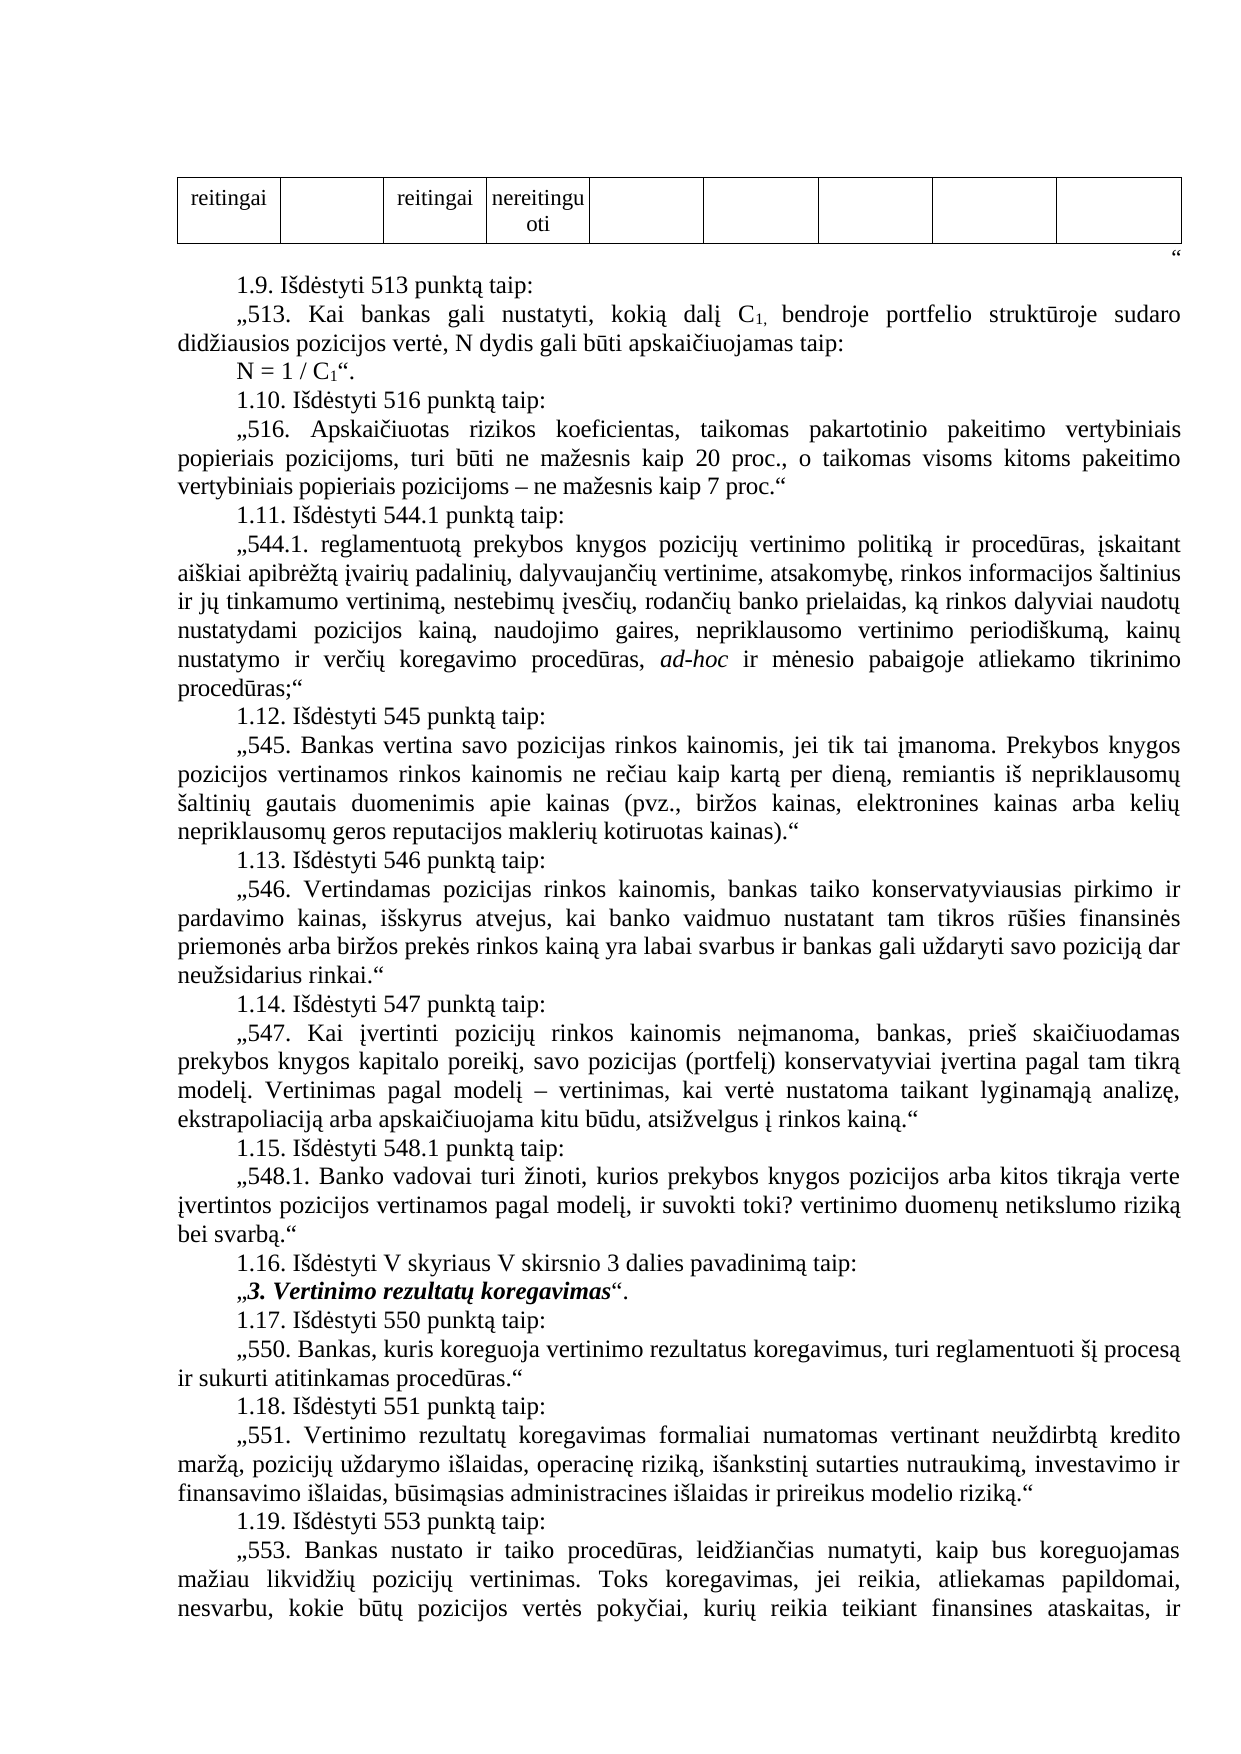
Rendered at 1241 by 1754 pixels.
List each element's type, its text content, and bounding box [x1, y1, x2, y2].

text „546. Vertindamas pozicijas rinkos kainomis, bankas taiko konservatyviausias pirkimo ir pardavimo kainas, išskyrus atvejus, kai banko vaidmuo nustatant tam tikros rūšies finansinės priemonės arba biržos prekės rinkos kainą yra labai svarbus ir bankas gali uždaryti savo poziciją dar neužsidarius rinkai.“ [177, 874, 1181, 989]
text „516. Apskaičiuotas rizikos koeficientas, taikomas pakartotinio pakeitimo vertybiniais popieriais pozicijoms, turi būti ne mažesnis kaip 20 proc., o taikomas visoms kitoms pakeitimo vertybiniais popieriais pozicijoms – ne mažesnis kaip 7 proc.“ [177, 414, 1181, 500]
text „550. Bankas, kuris koreguoja vertinimo rezultatus koregavimus, turi reglamentuoti šį procesą ir sukurti atitinkamas procedūras.“ [177, 1334, 1181, 1391]
text „544.1. reglamentuotą prekybos knygos pozicijų vertinimo politiką ir procedūras, įskaitant aiškiai apibrėžtą įvairių padalinių, dalyvaujančių vertinime, atsakomybę, rinkos informacijos šaltinius ir jų tinkamumo vertinimą, nestebimų įvesčių, rodančių banko prielaidas, ką rinkos dalyviai naudotų nustatydami pozicijos kainą, naudojimo gaires, nepriklausomo vertinimo periodiškumą, kainų nustatymo ir verčių koregavimo procedūras, ad-hoc ir mėnesio pabaigoje atliekamo tikrinimo procedūras;“ [177, 529, 1181, 701]
table_cell nereitinguoti [487, 178, 589, 243]
text 1.15. Išdėstyti 548.1 punktą taip: [177, 1133, 1181, 1161]
table_cell reitingai [384, 178, 486, 243]
text 1.9. Išdėstyti 513 punktą taip: [177, 270, 1181, 299]
text „3. Vertinimo rezultatų koregavimas“. [177, 1276, 1181, 1305]
text 1.14. Išdėstyti 547 punktą taip: [177, 989, 1181, 1018]
text N = 1 / C1“. [177, 356, 1181, 385]
text „551. Vertinimo rezultatų koregavimas formaliai numatomas vertinant neuždirbtą kredito maržą, pozicijų uždarymo išlaidas, operacinę riziką, išankstinį sutarties nutraukimą, investavimo ir finansavimo išlaidas, būsimąsias administracines išlaidas ir prireikus modelio riziką.“ [177, 1420, 1181, 1506]
text 1.16. Išdėstyti V skyriaus V skirsnio 3 dalies pavadinimą taip: [177, 1248, 1181, 1276]
table_cell [933, 178, 1056, 243]
text 1.11. Išdėstyti 544.1 punktą taip: [177, 500, 1181, 529]
text „545. Bankas vertina savo pozicijas rinkos kainomis, jei tik tai įmanoma. Prekybos knygos pozicijos vertinamos rinkos kainomis ne rečiau kaip kartą per dieną, remiantis iš nepriklausomų šaltinių gautais duomenimis apie kainas (pvz., biržos kainas, elektronines kainas arba kelių nepriklausomų geros reputacijos maklerių kotiruotas kainas).“ [177, 730, 1181, 845]
text 1.13. Išdėstyti 546 punktą taip: [177, 845, 1181, 874]
text 1.19. Išdėstyti 553 punktą taip: [177, 1506, 1181, 1535]
table_cell reitingai [178, 178, 280, 243]
text 1.18. Išdėstyti 551 punktą taip: [177, 1391, 1181, 1420]
text „513. Kai bankas gali nustatyti, kokią dalį C1, bendroje portfelio struktūroje sudaro didžiausios pozicijos vertė, N dydis gali būti apskaičiuojamas taip: [177, 299, 1181, 356]
text 1.10. Išdėstyti 516 punktą taip: [177, 385, 1181, 414]
table_cell [590, 178, 703, 243]
text „553. Bankas nustato ir taiko procedūras, leidžiančias numatyti, kaip bus koreguojamas mažiau likvidžių pozicijų vertinimas. Toks koregavimas, jei reikia, atliekamas papildomai, nesvarbu, kokie būtų pozicijos vertės pokyčiai, kurių reikia teikiant finansines ataskaitas, ir [177, 1535, 1181, 1621]
table_cell [704, 178, 818, 243]
table_cell [1057, 178, 1181, 243]
text „547. Kai įvertinti pozicijų rinkos kainomis neįmanoma, bankas, prieš skaičiuodamas prekybos knygos kapitalo poreikį, savo pozicijas (portfelį) konservatyviai įvertina pagal tam tikrą modelį. Vertinimas pagal modelį – vertinimas, kai vertė nustatoma taikant lyginamąją analizę, ekstrapoliaciją arba apskaičiuojama kitu būdu, atsižvelgus į rinkos kainą.“ [177, 1018, 1181, 1133]
table_cell [281, 178, 383, 243]
text 1.12. Išdėstyti 545 punktą taip: [177, 701, 1181, 730]
text 1.17. Išdėstyti 550 punktą taip: [177, 1305, 1181, 1334]
text “ [177, 244, 1181, 270]
table_cell [819, 178, 932, 243]
text „548.1. Banko vadovai turi žinoti, kurios prekybos knygos pozicijos arba kitos tikrąja verte įvertintos pozicijos vertinamos pagal modelį, ir suvokti toki? vertinimo duomenų netikslumo riziką bei svarbą.“ [177, 1161, 1181, 1248]
